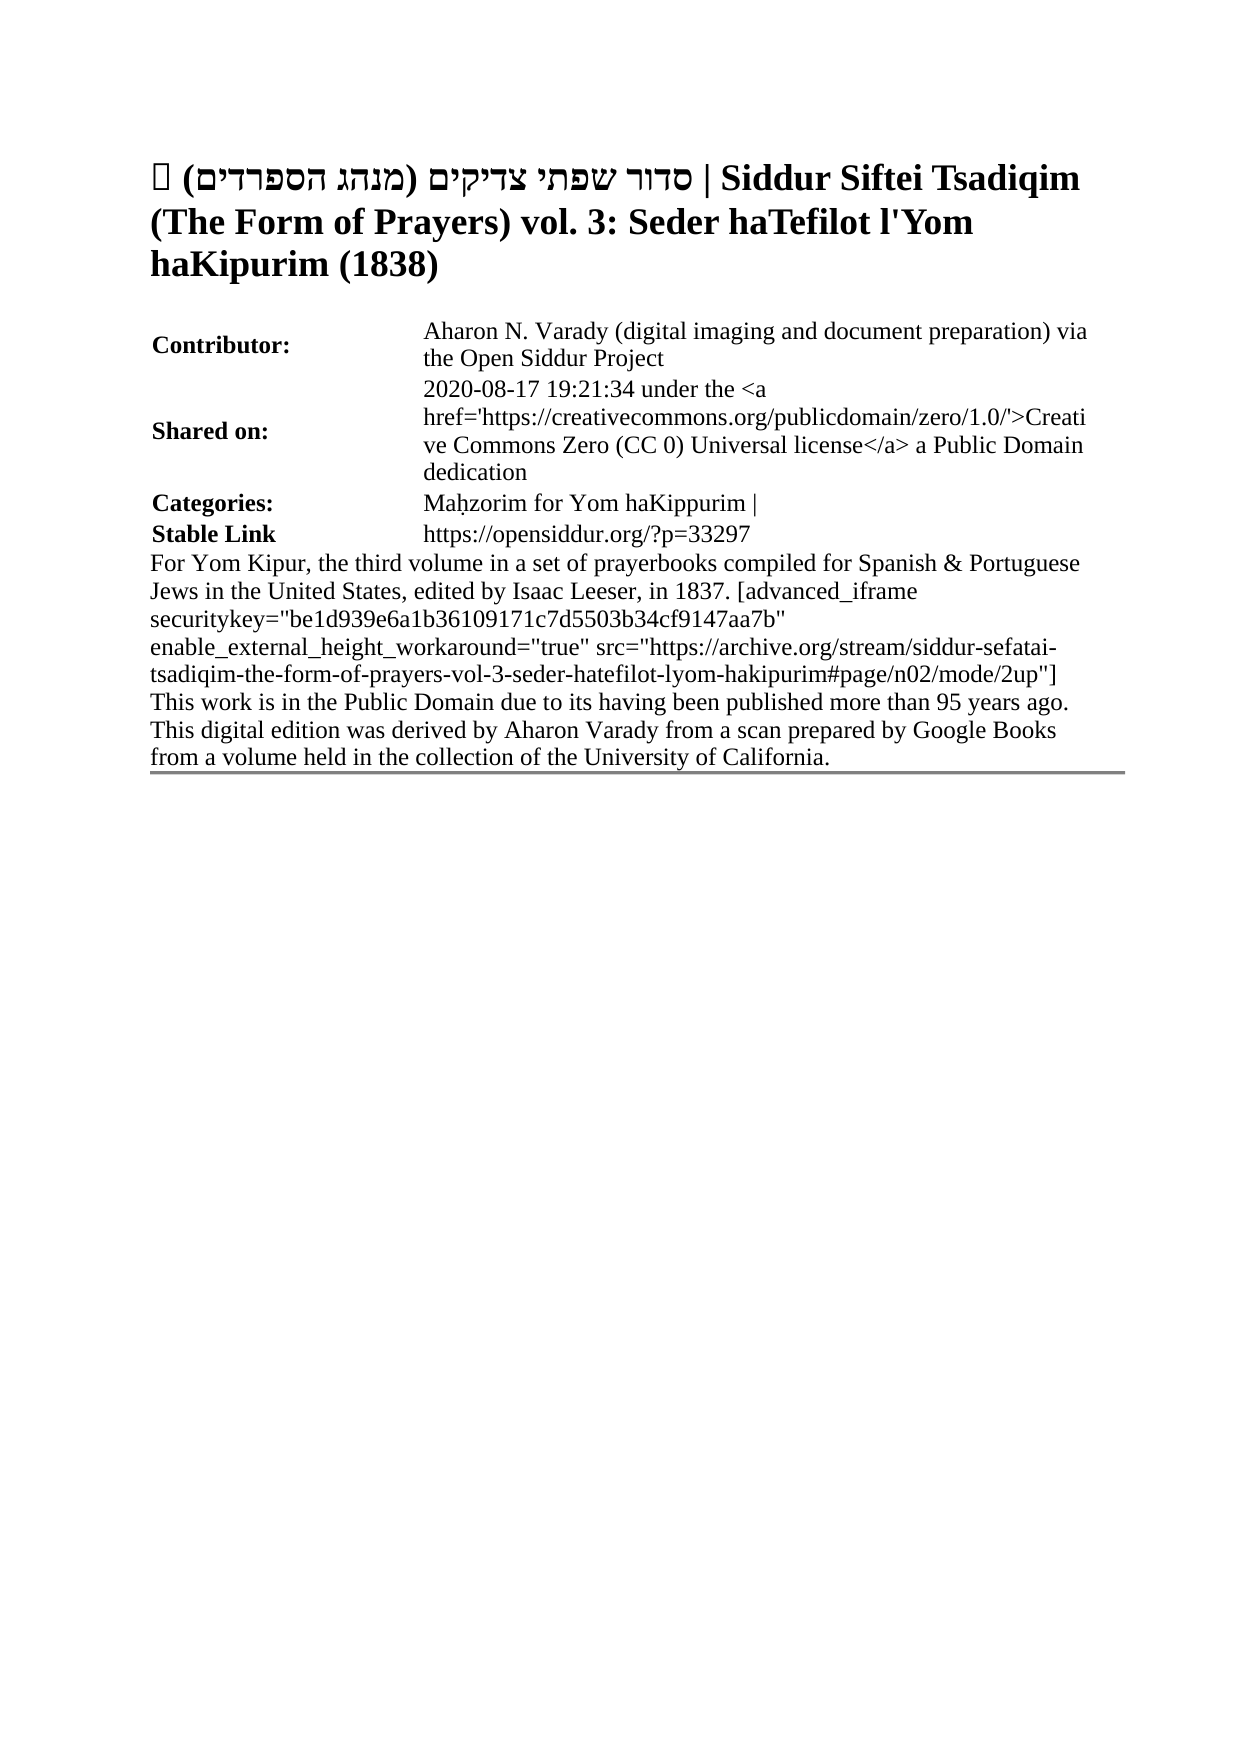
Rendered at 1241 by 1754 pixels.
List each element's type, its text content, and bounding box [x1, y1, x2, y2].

subtitle 📖 סדור שפתי צדיקים (מנהג הספרדים)‏ | Siddur Siftei Tsadiqim (The Form of Prayers) vol. 3: Seder haTefilot l'Yom haKipurim (1838) [150, 150, 1090, 284]
table_cell https://opensiddur.org/?p=33297 [421, 519, 1090, 549]
table_header Aharon N. Varady (digital imaging and document preparation) via the Open Siddur Project [421, 315, 1090, 374]
table_cell Maḥzorim for Yom haKippurim | [421, 488, 1090, 519]
table_cell 2020-08-17 19:21:34 under the <a href='https://creativecommons.org/publicdomain/zero/1.0/'>Creative Commons Zero (CC 0) Universal license</a> a Public Domain dedication [421, 374, 1090, 488]
text For Yom Kipur, the third volume in a set of prayerbooks compiled for Spanish & Portuguese Jews in the United States, edited by Isaac Leeser, in 1837. [advanced_iframe securitykey="be1d939e6a1b36109171c7d5503b34cf9147aa7b" enable_external_height_workaround="true" src="https://archive.org/stream/siddur-sefatai-tsadiqim-the-form-of-prayers-vol-3-seder-hatefilot-lyom-hakipurim#page/n02/mode/2up"] This work is in the Public Domain due to its having been published more than 95 years ago. This digital edition was derived by Aharon Varady from a scan prepared by Google Books from a volume held in the collection of the University of California. [150, 549, 1090, 771]
table_cell Shared on: [150, 374, 421, 488]
text [150, 775, 1090, 799]
table_header Contributor: [150, 315, 421, 374]
table_cell Categories: [150, 488, 421, 519]
table_cell Stable Link [150, 519, 421, 549]
